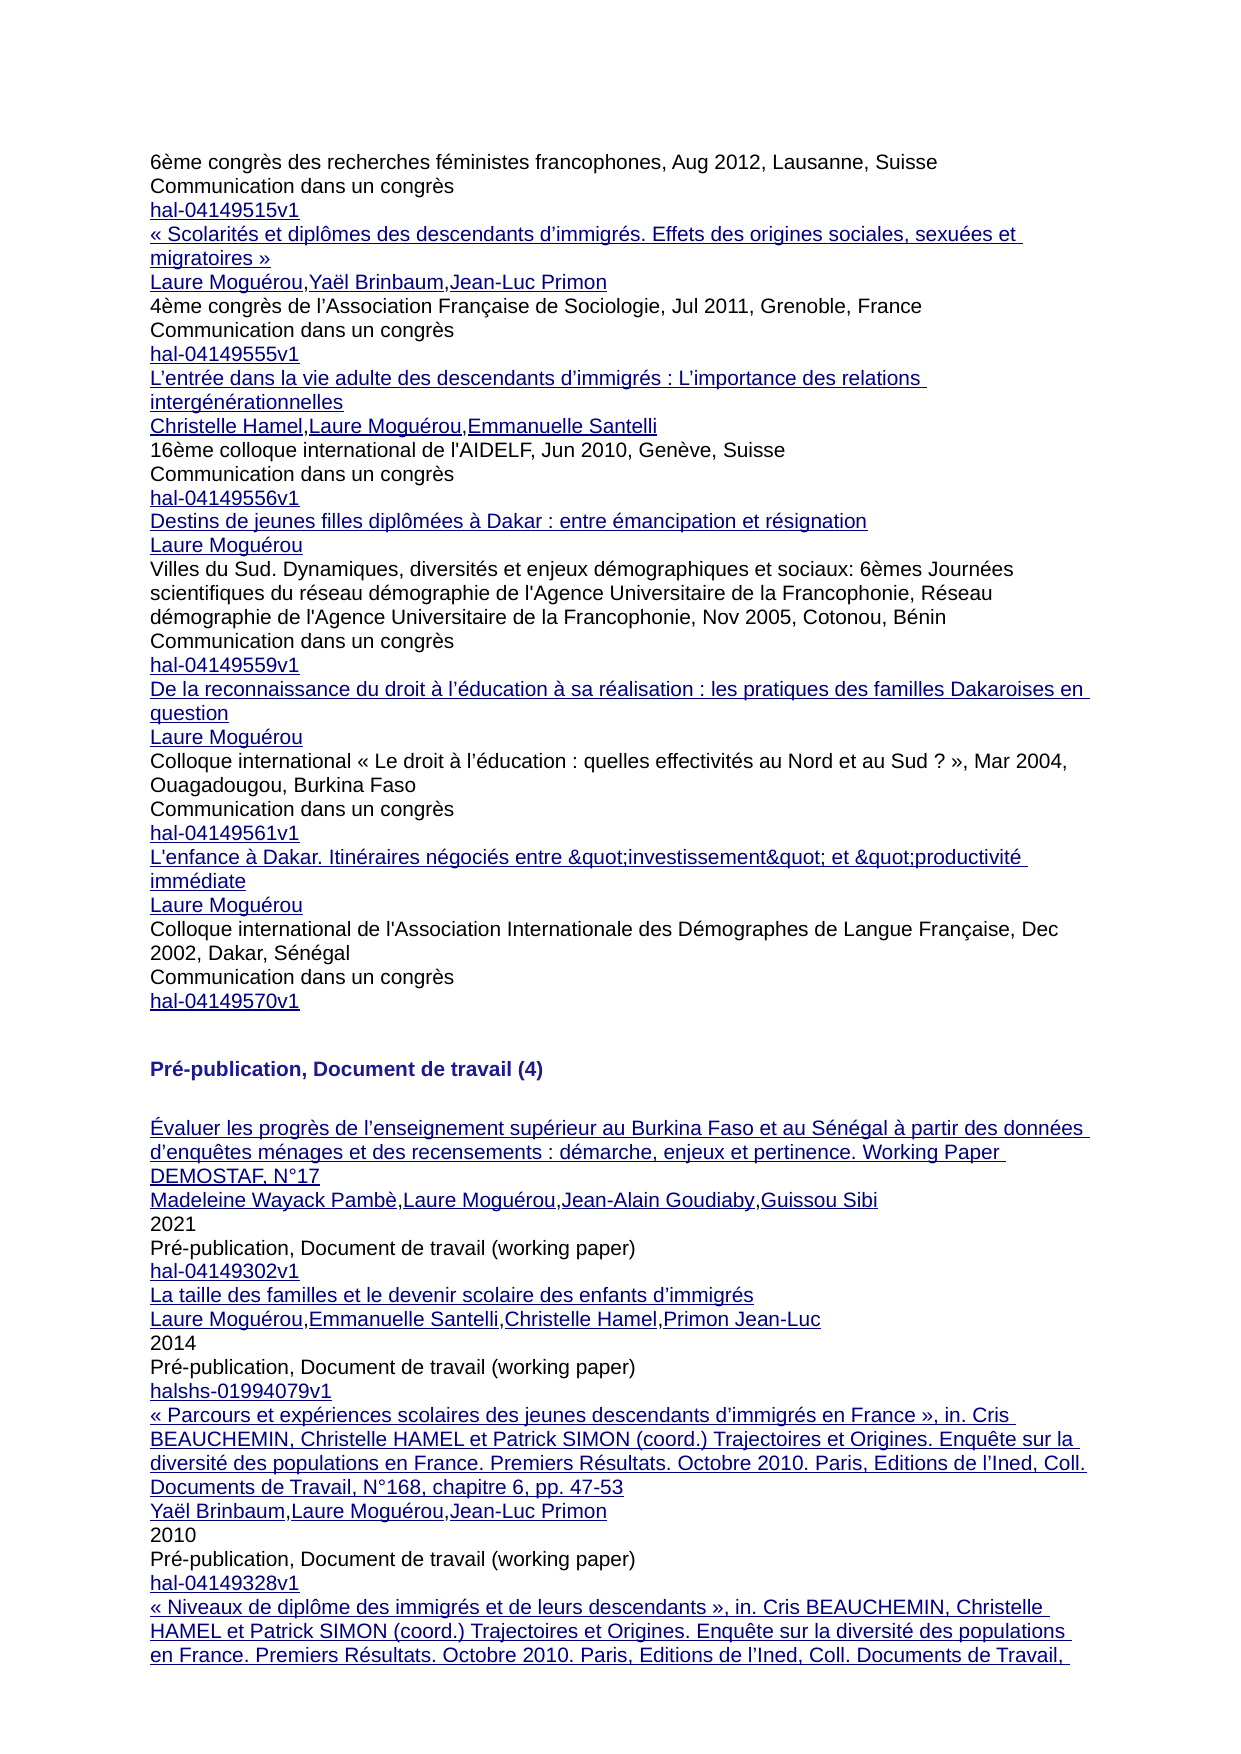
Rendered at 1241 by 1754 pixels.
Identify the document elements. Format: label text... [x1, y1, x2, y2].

table_cell « Parcours et expériences scolaires des jeunes descendants d’immigrés en France », in. Cris BEAUCHEMIN, Christelle HAMEL et Patrick SIMON (coord.) Trajectoires et Origines. Enquête sur la diversité des populations en France. Premiers Résultats. Octobre 2010. Paris, Editions de l’Ined, Coll. Documents de Travail, N°168, chapitre 6, pp. 47-53 Yaël Brinbaum,Laure Moguérou,Jean-Luc Primon 2010 Pré-publication, Document de travail (working paper) hal-04149328v1 [150, 1403, 1090, 1595]
subtitle Pré-publication, Document de travail (4) [150, 1057, 1090, 1081]
table_cell L’entrée dans la vie adulte des descendants d’immigrés : L’importance des relations intergénérationnelles Christelle Hamel,Laure Moguérou,Emmanuelle Santelli 16ème colloque international de l'AIDELF, Jun 2010, Genève, Suisse Communication dans un congrès hal-04149556v1 [150, 366, 1090, 509]
table_cell L'enfance à Dakar. Itinéraires négociés entre &quot;investissement&quot; et &quot;productivité immédiate Laure Moguérou Colloque international de l'Association Internationale des Démographes de Langue Française, Dec 2002, Dakar, Sénégal Communication dans un congrès hal-04149570v1 [150, 845, 1090, 1012]
table_cell La taille des familles et le devenir scolaire des enfants d’immigrés Laure Moguérou,Emmanuelle Santelli,Christelle Hamel,Primon Jean-Luc 2014 Pré-publication, Document de travail (working paper) halshs-01994079v1 [150, 1283, 1090, 1403]
table_cell « Scolarités et diplômes des descendants d’immigrés. Effets des origines sociales, sexuées et migratoires » Laure Moguérou,Yaël Brinbaum,Jean-Luc Primon 4ème congrès de l’Association Française de Sociologie, Jul 2011, Grenoble, France Communication dans un congrès hal-04149555v1 [150, 222, 1090, 366]
table_cell De la reconnaissance du droit à l’éducation à sa réalisation : les pratiques des familles Dakaroises en [150, 677, 1090, 698]
table_cell Destins de jeunes filles diplômées à Dakar : entre émancipation et résignation Laure Moguérou Villes du Sud. Dynamiques, diversités et enjeux démographiques et sociaux: 6èmes Journées scientifiques du réseau démographie de l'Agence Universitaire de la Francophonie, Réseau démographie de l'Agence Universitaire de la Francophonie, Nov 2005, Cotonou, Bénin Communication dans un congrès hal-04149559v1 [150, 509, 1090, 677]
table_cell 6ème congrès des recherches féministes francophones, Aug 2012, Lausanne, Suisse Communication dans un congrès hal-04149515v1 [150, 150, 1090, 222]
table_header d’enquêtes ménages et des recensements : démarche, enjeux et pertinence. Working Paper DEMOSTAF, N°17 Madeleine Wayack Pambè,Laure Moguérou,Jean-Alain Goudiaby,Guissou Sibi 2021 Pré-publication, Document de travail (working paper) hal-04149302v1 [150, 1138, 1090, 1283]
table_cell question Laure Moguérou Colloque international « Le droit à l’éducation : quelles effectivités au Nord et au Sud ? », Mar 2004, Ouagadougou, Burkina Faso Communication dans un congrès hal-04149561v1 [150, 699, 1090, 845]
table_header Évaluer les progrès de l’enseignement supérieur au Burkina Faso et au Sénégal à partir des données [150, 1116, 1090, 1137]
table_cell « Niveaux de diplôme des immigrés et de leurs descendants », in. Cris BEAUCHEMIN, Christelle HAMEL et Patrick SIMON (coord.) Trajectoires et Origines. Enquête sur la diversité des populations en France. Premiers Résultats. Octobre 2010. Paris, Editions de l’Ined, Coll. Documents de Travail, [150, 1595, 1090, 1667]
